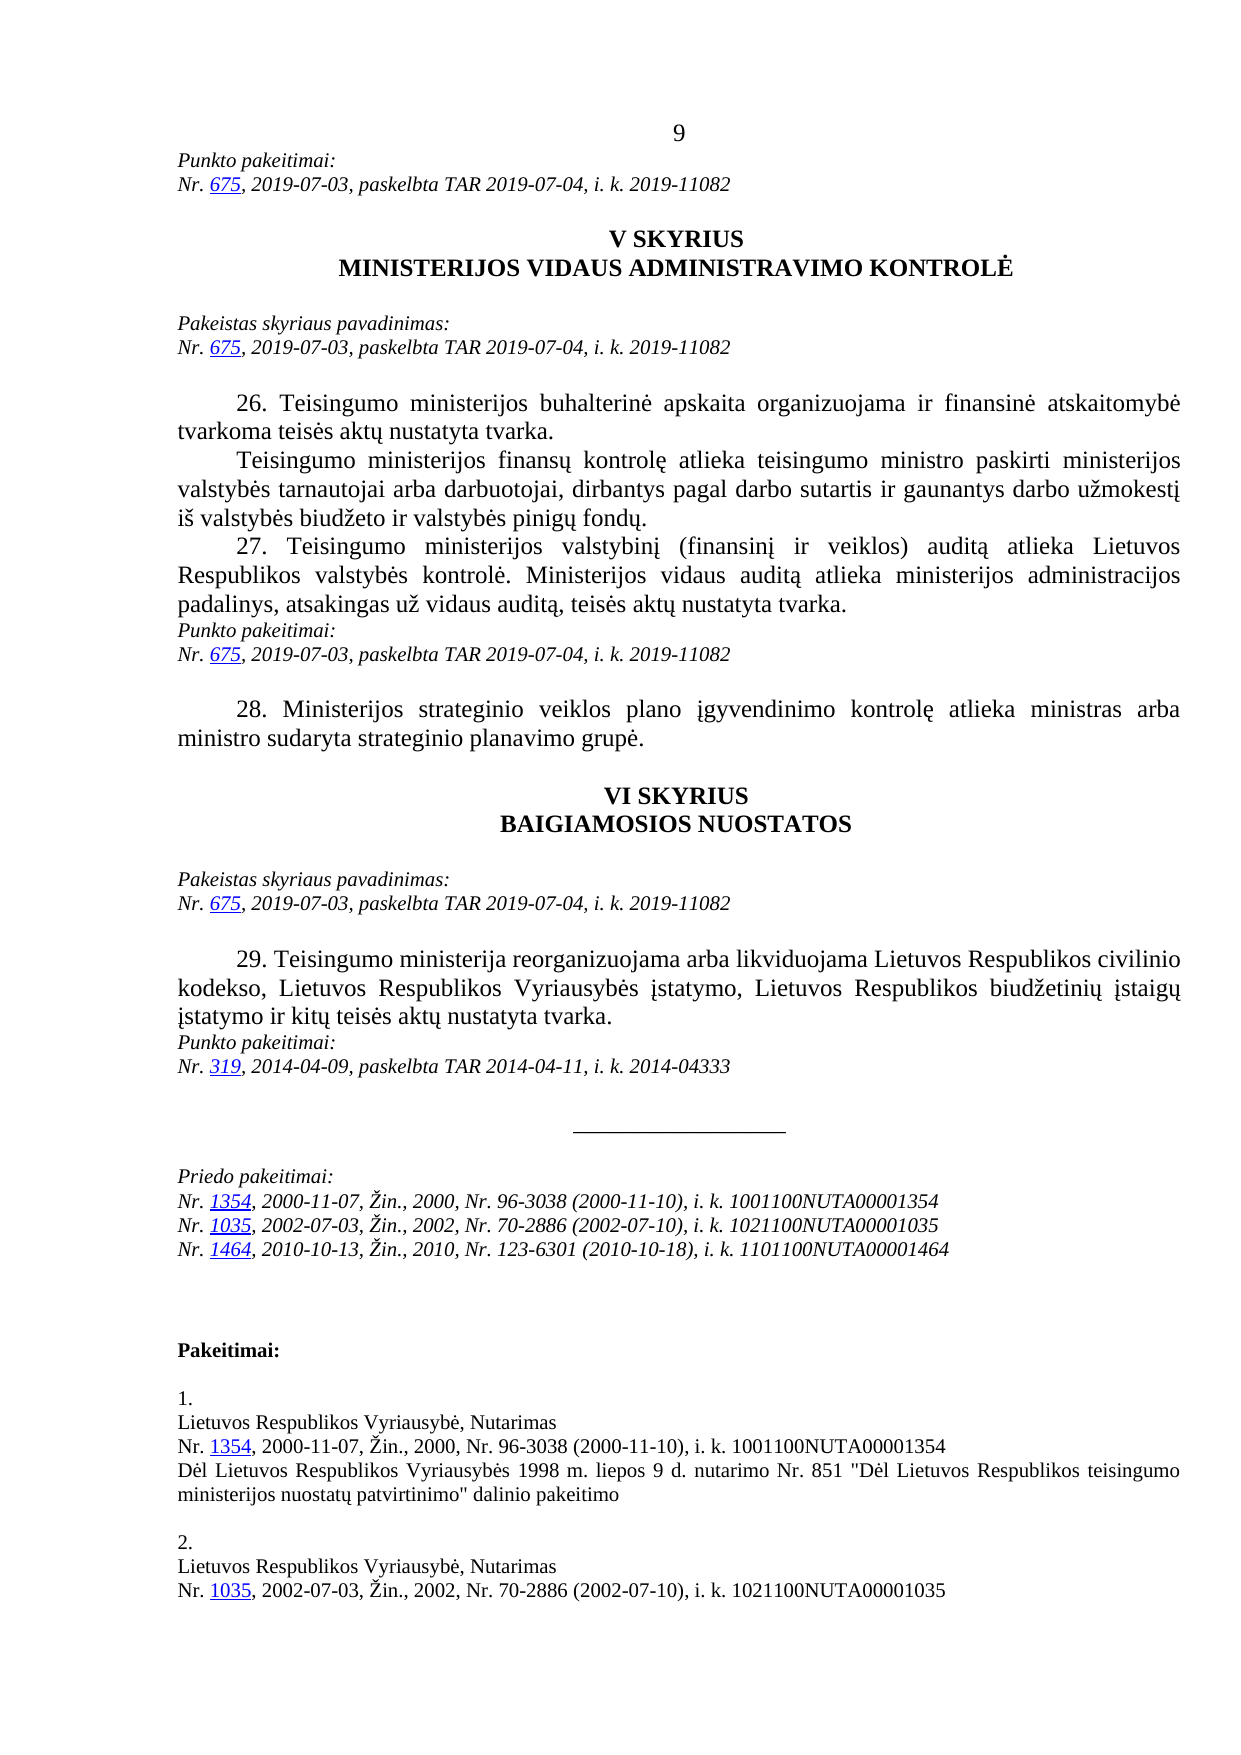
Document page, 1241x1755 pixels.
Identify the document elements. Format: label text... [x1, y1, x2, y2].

text 1. [177, 1386, 1181, 1410]
text Punkto pakeitimai: [177, 618, 1181, 642]
text Nr. 319, 2014-04-09, paskelbta TAR 2014-04-11, i. k. 2014-04333 [177, 1054, 1181, 1078]
text Nr. 1035, 2002-07-03, Žin., 2002, Nr. 70-2886 (2002-07-10), i. k. 1021100NUTA00001035 [177, 1578, 1181, 1602]
text Nr. 675, 2019-07-03, paskelbta TAR 2019-07-04, i. k. 2019-11082 [177, 891, 1181, 915]
text Lietuvos Respublikos Vyriausybė, Nutarimas [177, 1410, 1181, 1434]
text Nr. 1354, 2000-11-07, Žin., 2000, Nr. 96-3038 (2000-11-10), i. k. 1001100NUTA00001354 [177, 1188, 1181, 1213]
text Pakeistas skyriaus pavadinimas: [177, 311, 1181, 335]
text Priedo pakeitimai: [177, 1164, 1181, 1188]
text Nr. 675, 2019-07-03, paskelbta TAR 2019-07-04, i. k. 2019-11082 [177, 335, 1181, 359]
text Pakeitimai: [177, 1338, 1181, 1362]
text 27. Teisingumo ministerijos valstybinį (finansinį ir veiklos) auditą atlieka Lietuvos Respublikos valstybės kontrolė. Ministerijos vidaus auditą atlieka ministerijos administracijos padalinys, atsakingas už vidaus auditą, teisės aktų nustatyta tvarka. [177, 531, 1181, 618]
text Punkto pakeitimai: [177, 1030, 1181, 1054]
text 29. Teisingumo ministerija reorganizuojama arba likviduojama Lietuvos Respublikos civilinio kodekso, Lietuvos Respublikos Vyriausybės įstatymo, Lietuvos Respublikos biudžetinių įstaigų įstatymo ir kitų teisės aktų nustatyta tvarka. [177, 944, 1181, 1030]
text Pakeistas skyriaus pavadinimas: [177, 867, 1181, 891]
text _________________ [177, 1107, 1181, 1136]
text Lietuvos Respublikos Vyriausybė, Nutarimas [177, 1554, 1181, 1578]
text Nr. 1354, 2000-11-07, Žin., 2000, Nr. 96-3038 (2000-11-10), i. k. 1001100NUTA00001354 [177, 1434, 1181, 1458]
text Nr. 1464, 2010-10-13, Žin., 2010, Nr. 123-6301 (2010-10-18), i. k. 1101100NUTA00001464 [177, 1237, 1181, 1261]
text 26. Teisingumo ministerijos buhalterinė apskaita organizuojama ir finansinė atskaitomybė tvarkoma teisės aktų nustatyta tvarka. [177, 388, 1181, 445]
text Nr. 675, 2019-07-03, paskelbta TAR 2019-07-04, i. k. 2019-11082 [177, 642, 1181, 666]
text Nr. 675, 2019-07-03, paskelbta TAR 2019-07-04, i. k. 2019-11082 [177, 172, 1181, 196]
text V SKYRIUS MINISTERIJOS VIDAUS ADMINISTRAVIMO KONTROLĖ [177, 224, 1181, 282]
text Nr. 1035, 2002-07-03, Žin., 2002, Nr. 70-2886 (2002-07-10), i. k. 1021100NUTA00001035 [177, 1213, 1181, 1237]
text Teisingumo ministerijos finansų kontrolę atlieka teisingumo ministro paskirti ministerijos valstybės tarnautojai arba darbuotojai, dirbantys pagal darbo sutartis ir gaunantys darbo užmokestį iš valstybės biudžeto ir valstybės pinigų fondų. [177, 445, 1181, 531]
text 2. [177, 1530, 1181, 1554]
text 28. Ministerijos strateginio veiklos plano įgyvendinimo kontrolę atlieka ministras arba ministro sudaryta strateginio planavimo grupė. [177, 694, 1181, 752]
text Punkto pakeitimai: [177, 148, 1181, 172]
text VI SKYRIUS BAIGIAMOSIOS NUOSTATOS [177, 781, 1181, 838]
text Dėl Lietuvos Respublikos Vyriausybės 1998 m. liepos 9 d. nutarimo Nr. 851 "Dėl Lietuvos Respublikos teisingumo ministerijos nuostatų patvirtinimo" dalinio pakeitimo [177, 1458, 1181, 1506]
